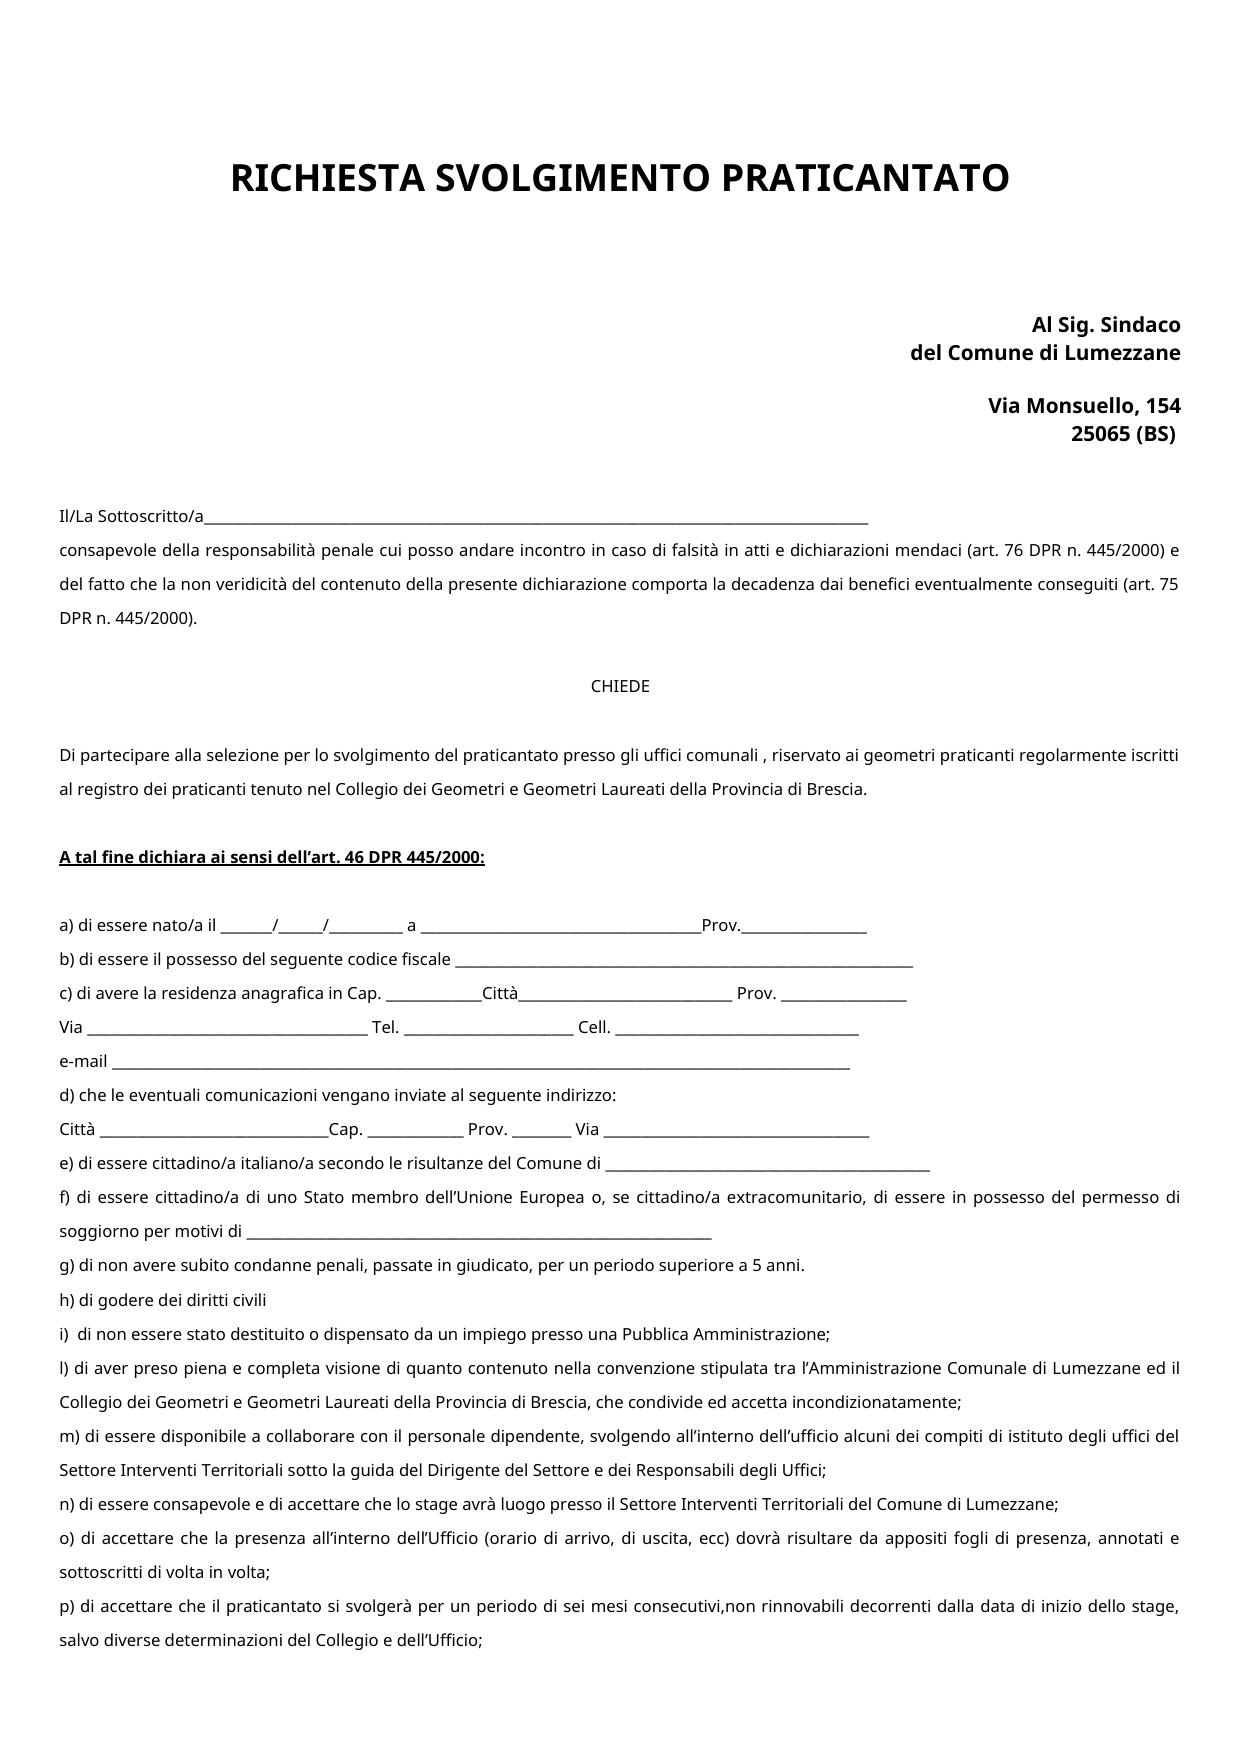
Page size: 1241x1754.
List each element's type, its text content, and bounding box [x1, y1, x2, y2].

text Via ______________________________________ Tel. _______________________ Cell. _________________________________ [59, 1016, 1181, 1038]
text Città _______________________________Cap. _____________ Prov. ________ Via ____________________________________ [59, 1118, 1181, 1141]
text g) di non avere subito condanne penali, passate in giudicato, per un periodo superiore a 5 anni. [59, 1254, 1181, 1277]
text Di partecipare alla selezione per lo svolgimento del praticantato presso gli uffici comunali , riservato ai geometri praticanti regolarmente iscritti al registro dei praticanti tenuto nel Collegio dei Geometri e Geometri Laureati della Provincia di Brescia. [59, 743, 1181, 800]
text o) di accettare che la presenza all’interno dell’Ufficio (orario di arrivo, di uscita, ecc) dovrà risultare da appositi fogli di presenza, annotati e sottoscritti di volta in volta; [59, 1527, 1181, 1583]
text e) di essere cittadino/a italiano/a secondo le risultanze del Comune di ____________________________________________ [59, 1152, 1181, 1174]
text del Comune di Lumezzane [59, 338, 1181, 367]
text Il/La Sottoscritto/a__________________________________________________________________________________________ [59, 505, 1181, 527]
text m) di essere disponibile a collaborare con il personale dipendente, svolgendo all’interno dell’ufficio alcuni dei compiti di istituto degli uffici del Settore Interventi Territoriali sotto la guida del Dirigente del Settore e dei Responsabili degli Uffici; [59, 1424, 1181, 1481]
text consapevole della responsabilità penale cui posso andare incontro in caso di falsità in atti e dichiarazioni mendaci (art. 76 DPR n. 445/2000) e del fatto che la non veridicità del contenuto della presente dichiarazione comporta la decadenza dai benefici eventualmente conseguiti (art. 75 DPR n. 445/2000). [59, 539, 1181, 629]
text d) che le eventuali comunicazioni vengano inviate al seguente indirizzo: [59, 1084, 1181, 1106]
text i) di non essere stato destituito o dispensato da un impiego presso una Pubblica Amministrazione; [59, 1322, 1181, 1345]
text h) di godere dei diritti civili [59, 1288, 1181, 1311]
text b) di essere il possesso del seguente codice fiscale ______________________________________________________________ [59, 947, 1181, 970]
text Via Monsuello, 154 25065 (BS) [59, 367, 1181, 448]
text a) di essere nato/a il _______/______/__________ a ______________________________________Prov._________________ [59, 913, 1181, 936]
text e-mail ____________________________________________________________________________________________________ [59, 1050, 1181, 1072]
text RICHIESTA SVOLGIMENTO PRATICANTATO [59, 151, 1181, 202]
text f) di essere cittadino/a di uno Stato membro dell’Unione Europea o, se cittadino/a extracomunitario, di essere in possesso del permesso di soggiorno per motivi di _______________________________________________________________ [59, 1186, 1181, 1243]
text CHIEDE [59, 675, 1181, 698]
text l) di aver preso piena e completa visione di quanto contenuto nella convenzione stipulata tra l’Amministrazione Comunale di Lumezzane ed il Collegio dei Geometri e Geometri Laureati della Provincia di Brescia, che condivide ed accetta incondizionatamente; [59, 1356, 1181, 1413]
text c) di avere la residenza anagrafica in Cap. _____________Città_____________________________ Prov. _________________ [59, 982, 1181, 1004]
text n) di essere consapevole e di accettare che lo stage avrà luogo presso il Settore Interventi Territoriali del Comune di Lumezzane; [59, 1492, 1181, 1515]
text Al Sig. Sindaco [59, 310, 1181, 338]
text p) di accettare che il praticantato si svolgerà per un periodo di sei mesi consecutivi,non rinnovabili decorrenti dalla data di inizio dello stage, salvo diverse determinazioni del Collegio e dell’Ufficio; [59, 1595, 1181, 1651]
text A tal fine dichiara ai sensi dell’art. 46 DPR 445/2000: [59, 845, 1181, 868]
